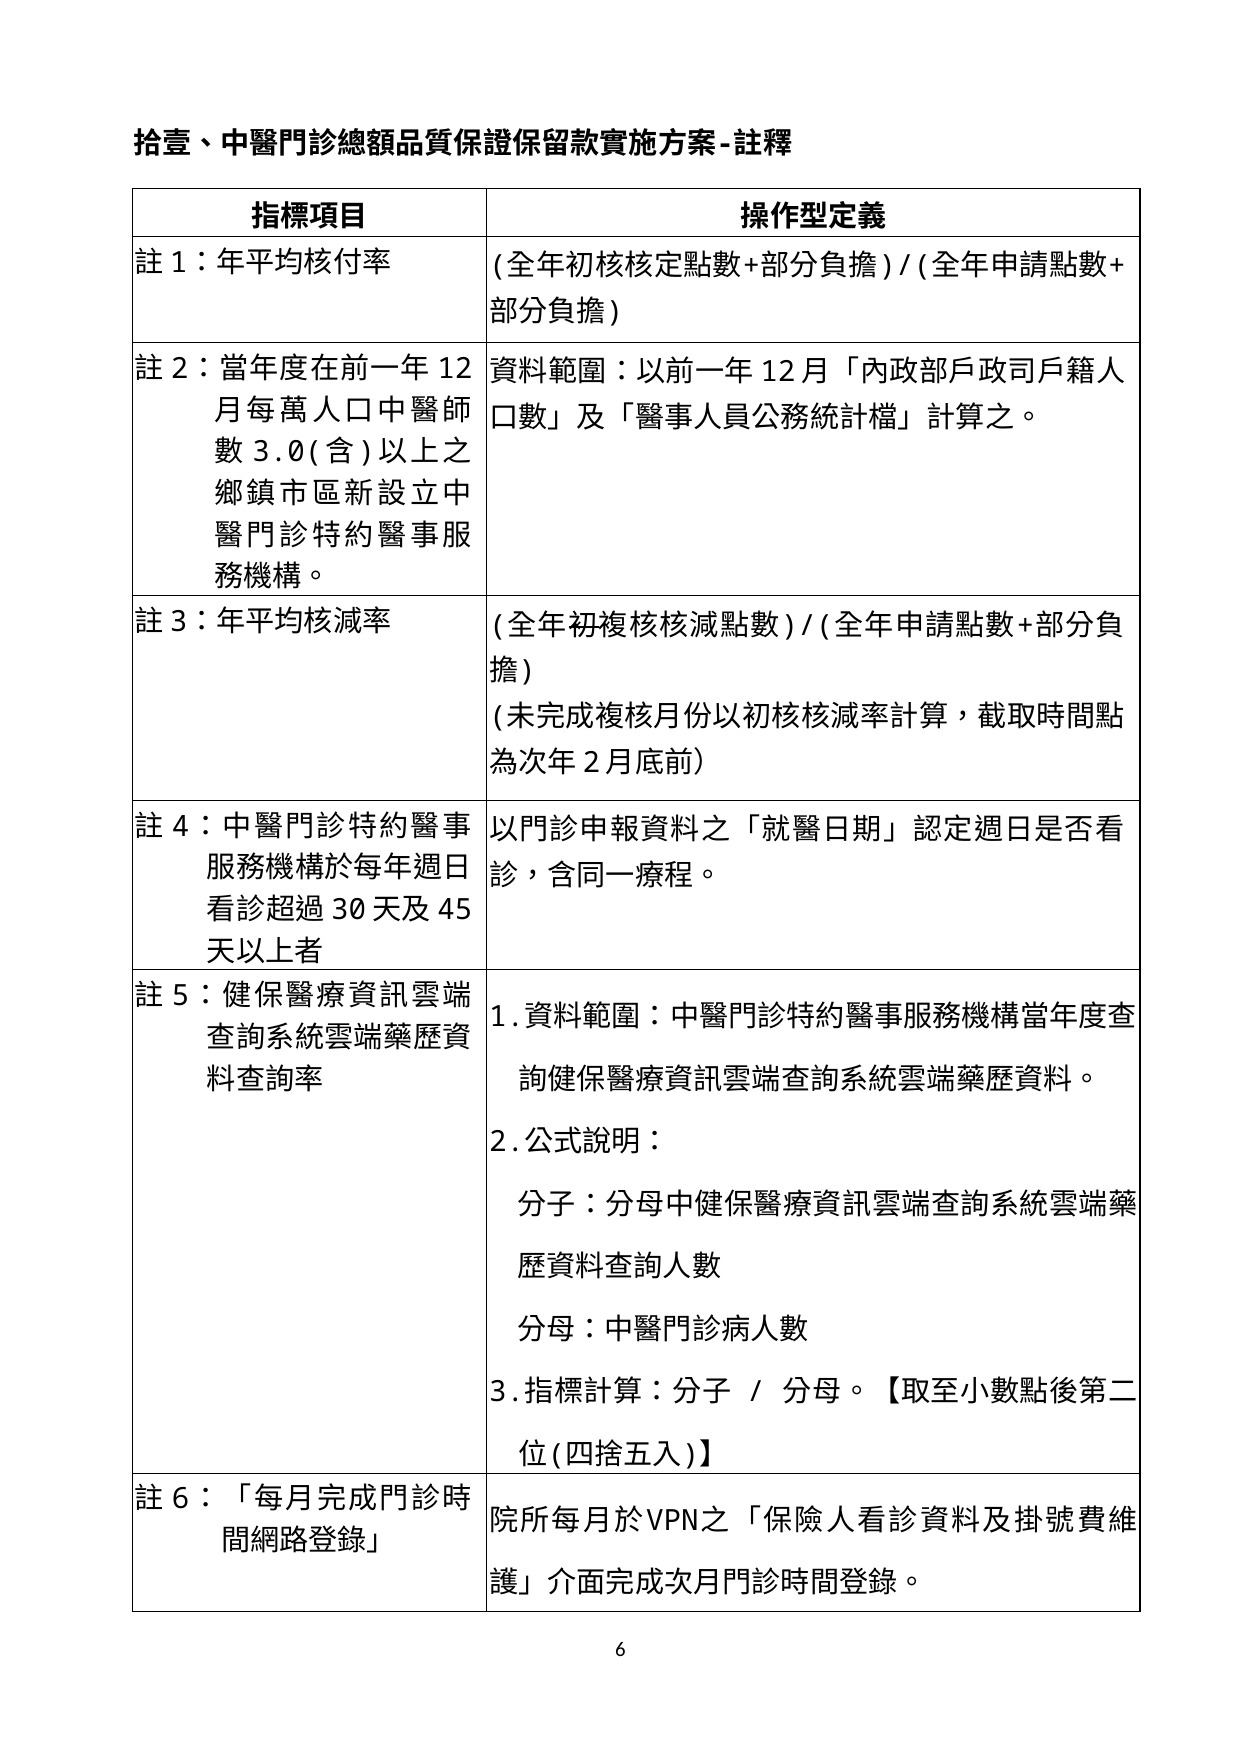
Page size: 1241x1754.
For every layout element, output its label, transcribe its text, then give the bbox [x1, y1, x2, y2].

table_header 指標項目 [133, 189, 486, 236]
table_header 操作型定義 [487, 189, 1139, 236]
table_cell 註2：當年度在前一年12月每萬人口中醫師數3.0(含)以上之鄉鎮市區新設立中醫門診特約醫事服務機構。 [133, 343, 486, 595]
table_cell 註6：「每月完成門診時間網路登錄」 [133, 1474, 486, 1611]
table_cell 院所每月於VPN之「保險人看診資料及掛號費維護」介面完成次月門診時間登錄。 [487, 1474, 1139, 1611]
table_cell 1.資料範圍：中醫門診特約醫事服務機構當年度查詢健保醫療資訊雲端查詢系統雲端藥歷資料。 2.公式說明： 分子：分母中健保醫療資訊雲端查詢系統雲端藥歷資料查詢人數 分母：中醫門診病人數 3.指標計算：分子 / 分母。【取至小數點後第二位(四捨五入)】 [487, 970, 1139, 1472]
table_cell 註5：健保醫療資訊雲端查詢系統雲端藥歷資料查詢率 [133, 970, 486, 1472]
table_cell 以門診申報資料之「就醫日期」認定週日是否看診，含同一療程。 [487, 801, 1139, 969]
table_cell (全年初核核定點數+部分負擔)/(全年申請點數+部分負擔) [487, 237, 1139, 342]
text 拾壹、中醫門診總額品質保證保留款實施方案-註釋 [133, 112, 1122, 164]
table_cell 註4：中醫門診特約醫事服務機構於每年週日看診超過30天及45天以上者 [133, 801, 486, 969]
table_cell 註3：年平均核減率 [133, 596, 486, 799]
table_cell 註1：年平均核付率 [133, 237, 486, 342]
table_cell (全年初複核核減點數)/(全年申請點數+部分負擔) (未完成複核月份以初核核減率計算，截取時間點為次年2月底前） [487, 596, 1139, 799]
table_cell 資料範圍：以前一年12月「內政部戶政司戶籍人口數」及「醫事人員公務統計檔」計算之。 [487, 343, 1139, 595]
